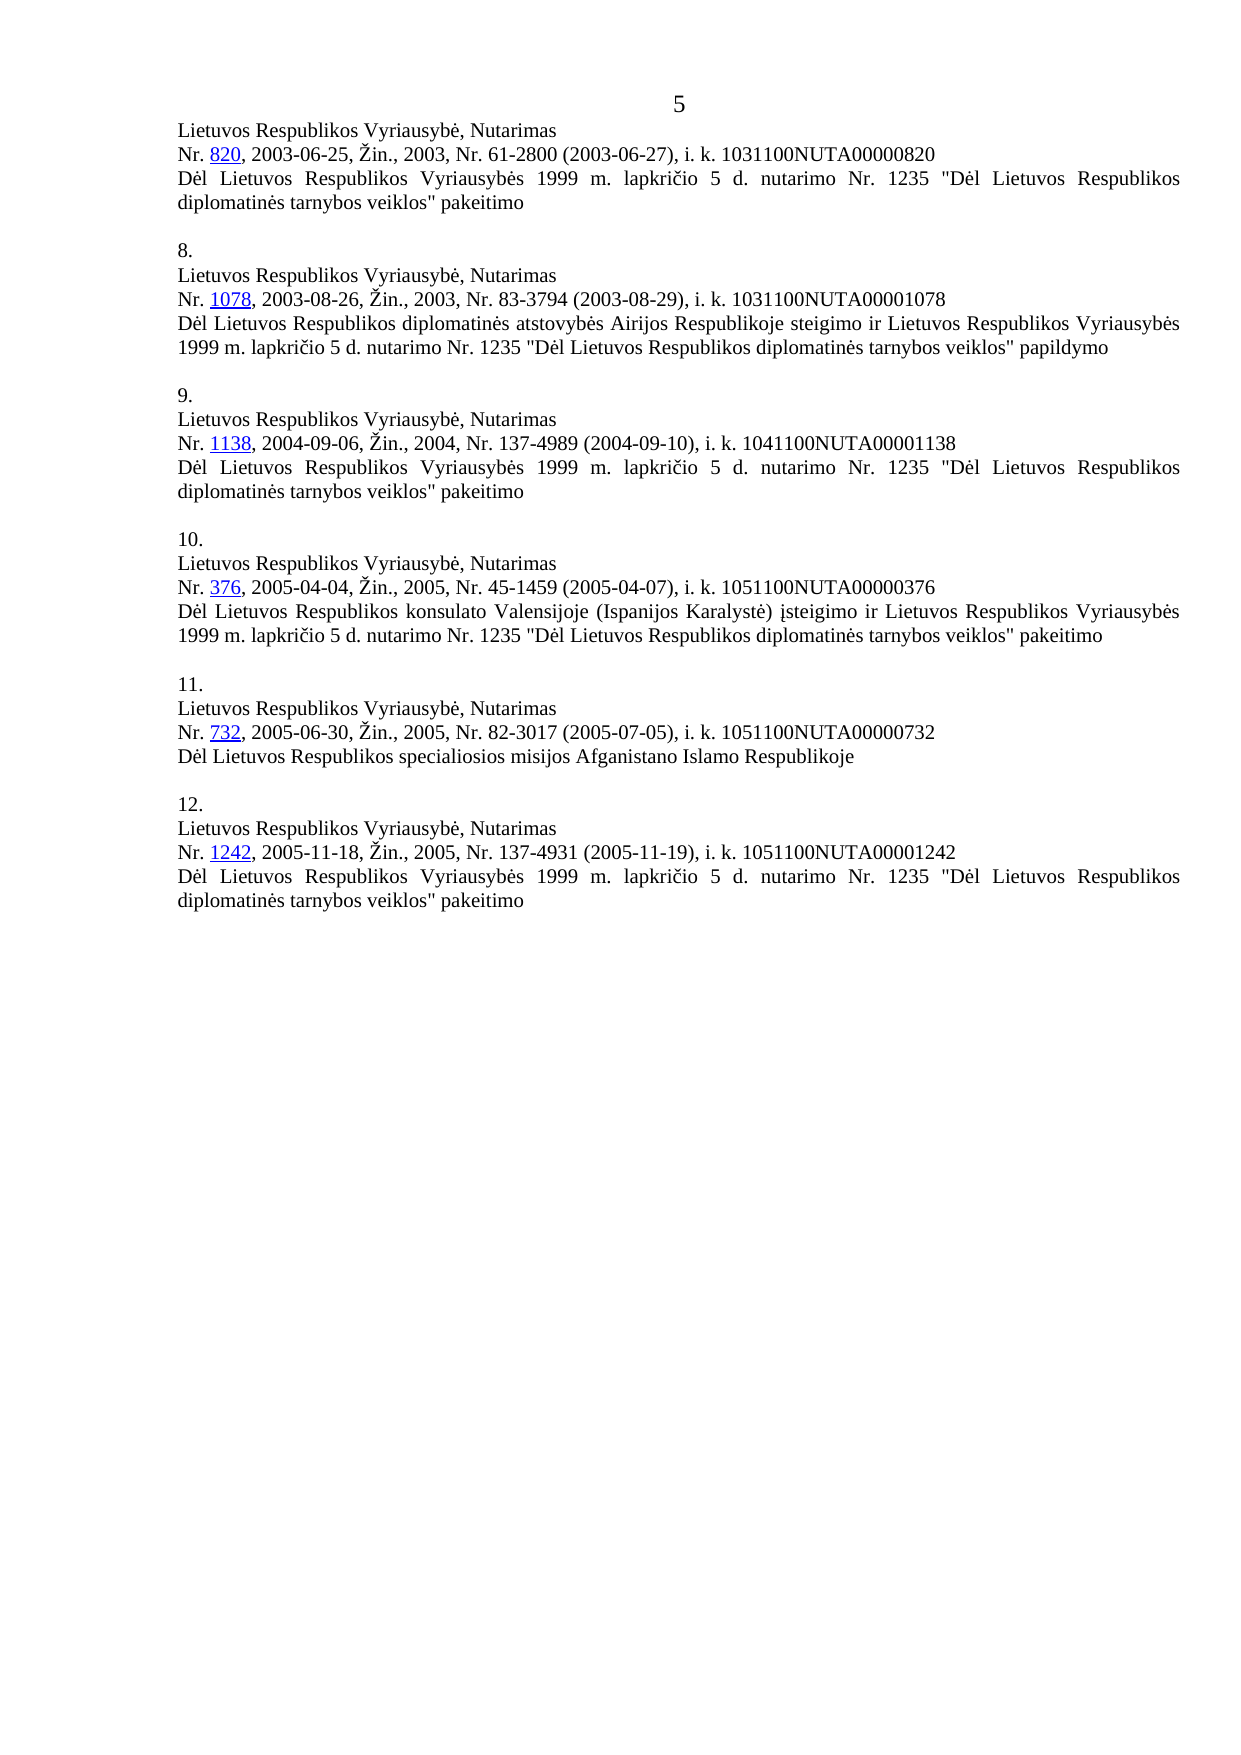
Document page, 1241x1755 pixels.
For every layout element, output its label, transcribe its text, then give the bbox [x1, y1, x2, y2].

text 12. [177, 792, 1181, 816]
text 8. [177, 238, 1181, 262]
text Dėl Lietuvos Respublikos specialiosios misijos Afganistano Islamo Respublikoje [177, 744, 1181, 768]
text 11. [177, 672, 1181, 696]
text Nr. 1078, 2003-08-26, Žin., 2003, Nr. 83-3794 (2003-08-29), i. k. 1031100NUTA00001078 [177, 287, 1181, 311]
text Lietuvos Respublikos Vyriausybė, Nutarimas [177, 262, 1181, 287]
text Dėl Lietuvos Respublikos konsulato Valensijoje (Ispanijos Karalystė) įsteigimo ir Lietuvos Respublikos Vyriausybės 1999 m. lapkričio 5 d. nutarimo Nr. 1235 "Dėl Lietuvos Respublikos diplomatinės tarnybos veiklos" pakeitimo [177, 599, 1181, 647]
text Dėl Lietuvos Respublikos Vyriausybės 1999 m. lapkričio 5 d. nutarimo Nr. 1235 "Dėl Lietuvos Respublikos diplomatinės tarnybos veiklos" pakeitimo [177, 166, 1181, 214]
text 9. [177, 383, 1181, 407]
text Nr. 1242, 2005-11-18, Žin., 2005, Nr. 137-4931 (2005-11-19), i. k. 1051100NUTA00001242 [177, 840, 1181, 864]
text Lietuvos Respublikos Vyriausybė, Nutarimas [177, 407, 1181, 431]
text Lietuvos Respublikos Vyriausybė, Nutarimas [177, 696, 1181, 720]
text Nr. 732, 2005-06-30, Žin., 2005, Nr. 82-3017 (2005-07-05), i. k. 1051100NUTA00000732 [177, 720, 1181, 744]
text Nr. 376, 2005-04-04, Žin., 2005, Nr. 45-1459 (2005-04-07), i. k. 1051100NUTA00000376 [177, 575, 1181, 599]
text Lietuvos Respublikos Vyriausybė, Nutarimas [177, 118, 1181, 142]
text Nr. 820, 2003-06-25, Žin., 2003, Nr. 61-2800 (2003-06-27), i. k. 1031100NUTA00000820 [177, 142, 1181, 166]
text Lietuvos Respublikos Vyriausybė, Nutarimas [177, 551, 1181, 575]
text Dėl Lietuvos Respublikos Vyriausybės 1999 m. lapkričio 5 d. nutarimo Nr. 1235 "Dėl Lietuvos Respublikos diplomatinės tarnybos veiklos" pakeitimo [177, 455, 1181, 503]
text Nr. 1138, 2004-09-06, Žin., 2004, Nr. 137-4989 (2004-09-10), i. k. 1041100NUTA00001138 [177, 431, 1181, 455]
text Dėl Lietuvos Respublikos Vyriausybės 1999 m. lapkričio 5 d. nutarimo Nr. 1235 "Dėl Lietuvos Respublikos diplomatinės tarnybos veiklos" pakeitimo [177, 864, 1181, 912]
text Lietuvos Respublikos Vyriausybė, Nutarimas [177, 816, 1181, 840]
text 10. [177, 527, 1181, 551]
text Dėl Lietuvos Respublikos diplomatinės atstovybės Airijos Respublikoje steigimo ir Lietuvos Respublikos Vyriausybės 1999 m. lapkričio 5 d. nutarimo Nr. 1235 "Dėl Lietuvos Respublikos diplomatinės tarnybos veiklos" papildymo [177, 311, 1181, 359]
